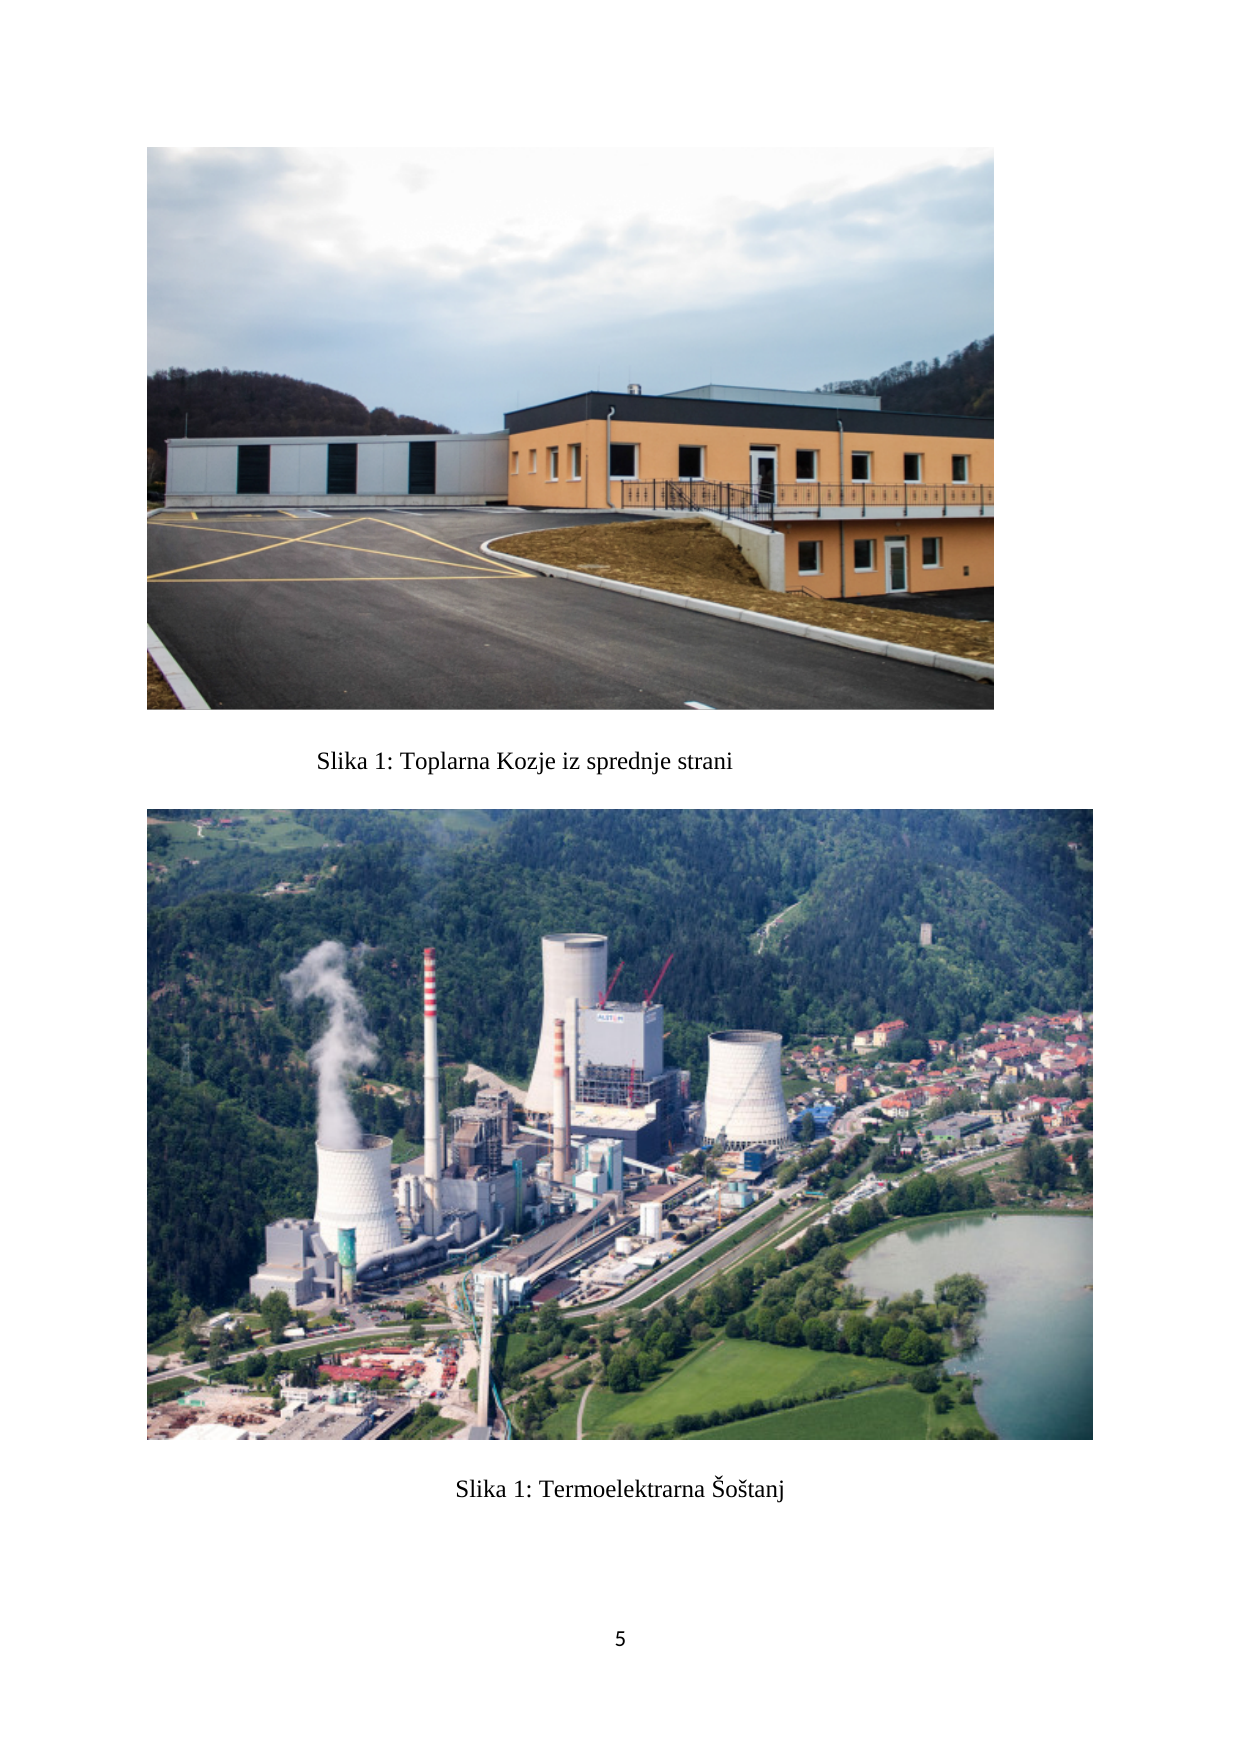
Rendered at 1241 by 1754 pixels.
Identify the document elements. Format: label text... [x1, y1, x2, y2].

text Slika 1: Toplarna Kozje iz sprednje strani [148, 746, 1093, 774]
picture [147, 147, 994, 711]
picture [147, 809, 1093, 1440]
text Slika 1: Termoelektrarna Šoštanj [148, 1474, 1093, 1503]
